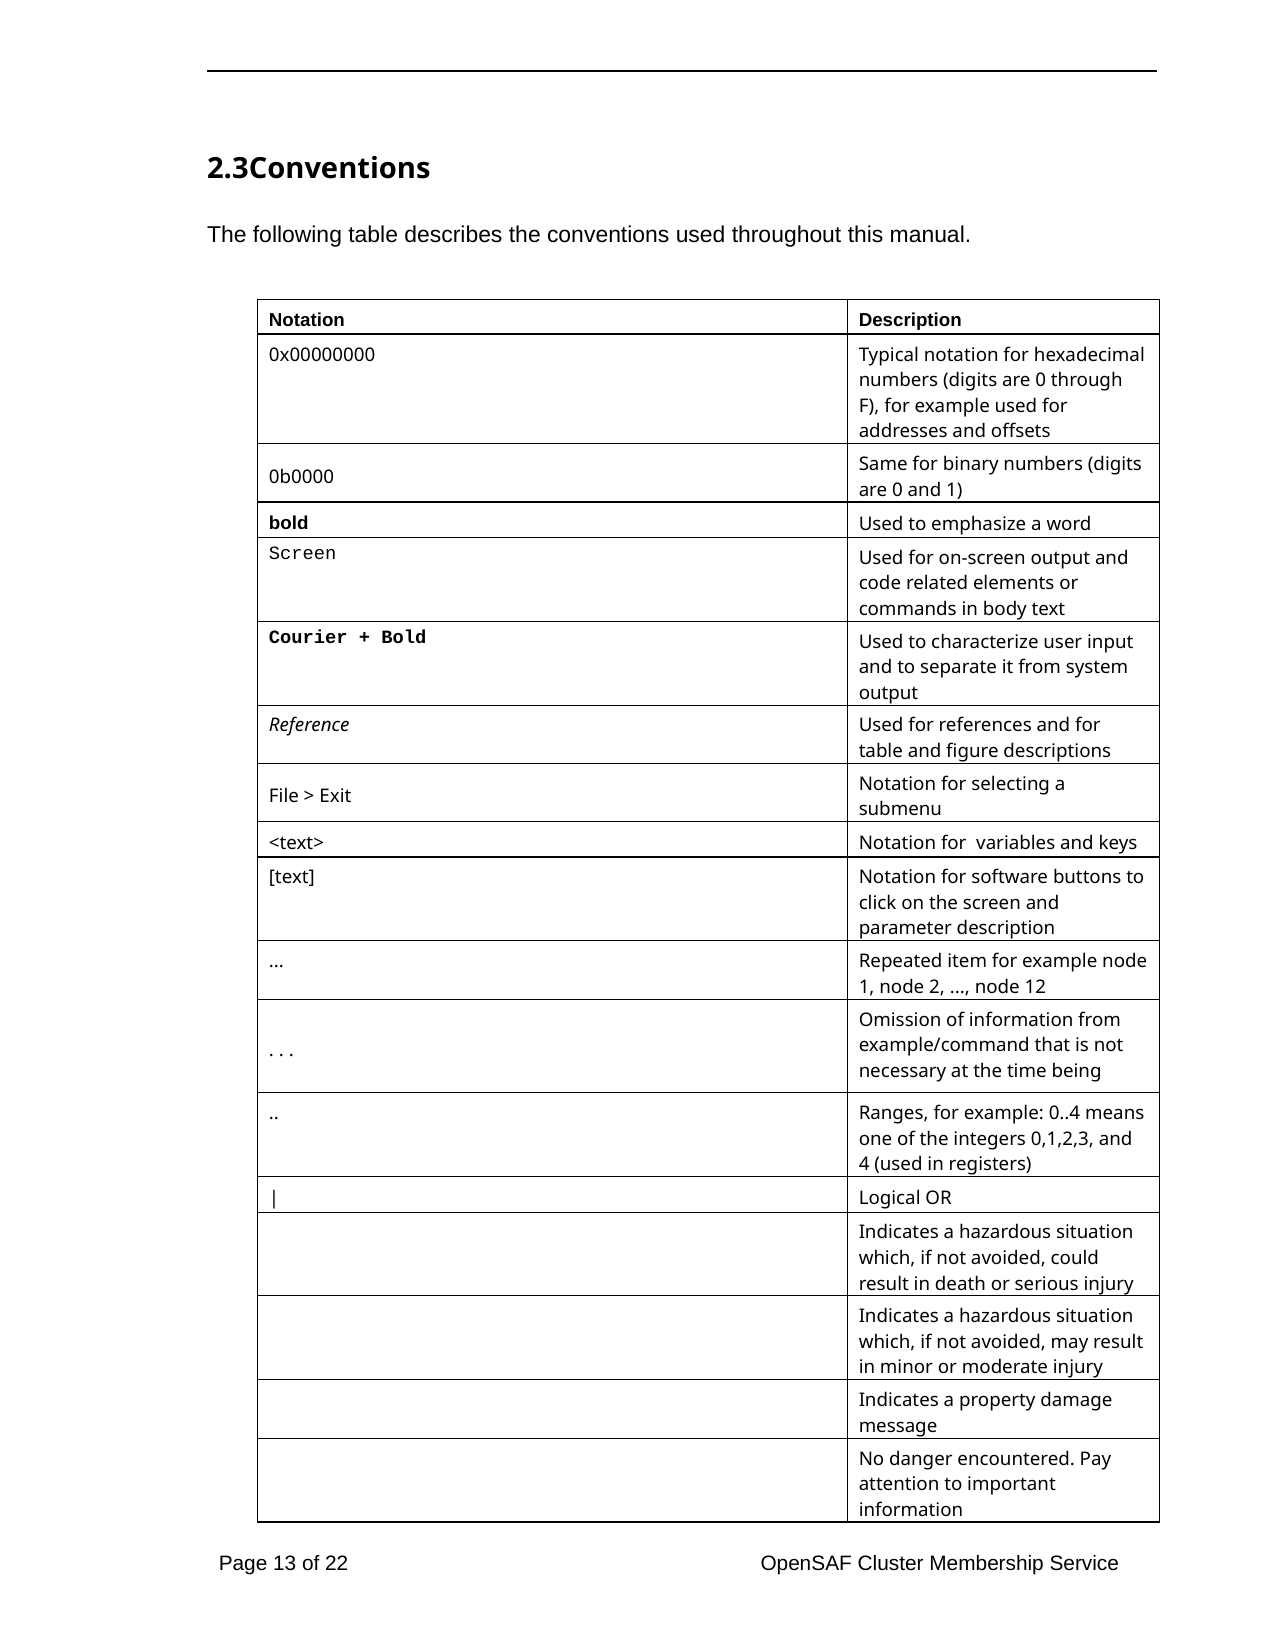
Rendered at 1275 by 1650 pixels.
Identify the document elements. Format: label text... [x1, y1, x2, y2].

text The following table describes the conventions used throughout this manual. [207, 221, 1157, 247]
table_cell Used for references and for table and figure descriptions [848, 706, 1159, 763]
table_cell . . . [258, 1000, 847, 1092]
table_cell Indicates a property damage message [848, 1380, 1159, 1438]
table_cell ... [258, 941, 847, 998]
table_cell bold [258, 503, 847, 537]
table_cell Indicates a hazardous situation which, if not avoided, may result in minor or moderate injury [848, 1296, 1159, 1379]
table_cell Used for on-screen output and code related elements or commands in body text [848, 538, 1159, 621]
table_cell Notation for software buttons to click on the screen and parameter description [848, 858, 1159, 940]
table_cell [text] [258, 858, 847, 940]
table_cell [258, 1296, 847, 1379]
table_cell Used to emphasize a word [848, 503, 1159, 537]
table_cell [258, 1380, 847, 1438]
table_cell Omission of information from example/command that is not necessary at the time being [848, 1000, 1159, 1092]
table_cell 0b0000 [258, 444, 847, 501]
table_cell [258, 1213, 847, 1295]
table_cell File > Exit [258, 764, 847, 821]
table_cell <text> [258, 822, 847, 856]
table_cell Logical OR [848, 1177, 1159, 1212]
table_cell Notation for selecting a submenu [848, 764, 1159, 821]
table_cell Repeated item for example node 1, node 2, ..., node 12 [848, 941, 1159, 998]
table_cell Ranges, for example: 0..4 means one of the integers 0,1,2,3, and 4 (used in registers) [848, 1093, 1159, 1176]
table_cell 0x00000000 [258, 335, 847, 443]
subtitle Conventions [207, 148, 1157, 187]
table_cell | [258, 1177, 847, 1212]
table_header Notation [258, 300, 847, 333]
table_cell Courier + Bold [258, 622, 847, 704]
table_cell No danger encountered. Pay attention to important information [848, 1439, 1159, 1521]
table_cell Reference [258, 706, 847, 763]
table_cell Used to characterize user input and to separate it from system output [848, 622, 1159, 704]
table_cell Notation for variables and keys [848, 822, 1159, 856]
table_cell Typical notation for hexadecimal numbers (digits are 0 through F), for example used for addresses and offsets [848, 335, 1159, 443]
table_cell Screen [258, 538, 847, 621]
table_cell .. [258, 1093, 847, 1176]
table_cell Indicates a hazardous situation which, if not avoided, could result in death or serious injury [848, 1213, 1159, 1295]
table_header Description [848, 300, 1159, 333]
table_cell Same for binary numbers (digits are 0 and 1) [848, 444, 1159, 501]
table_cell [258, 1439, 847, 1521]
